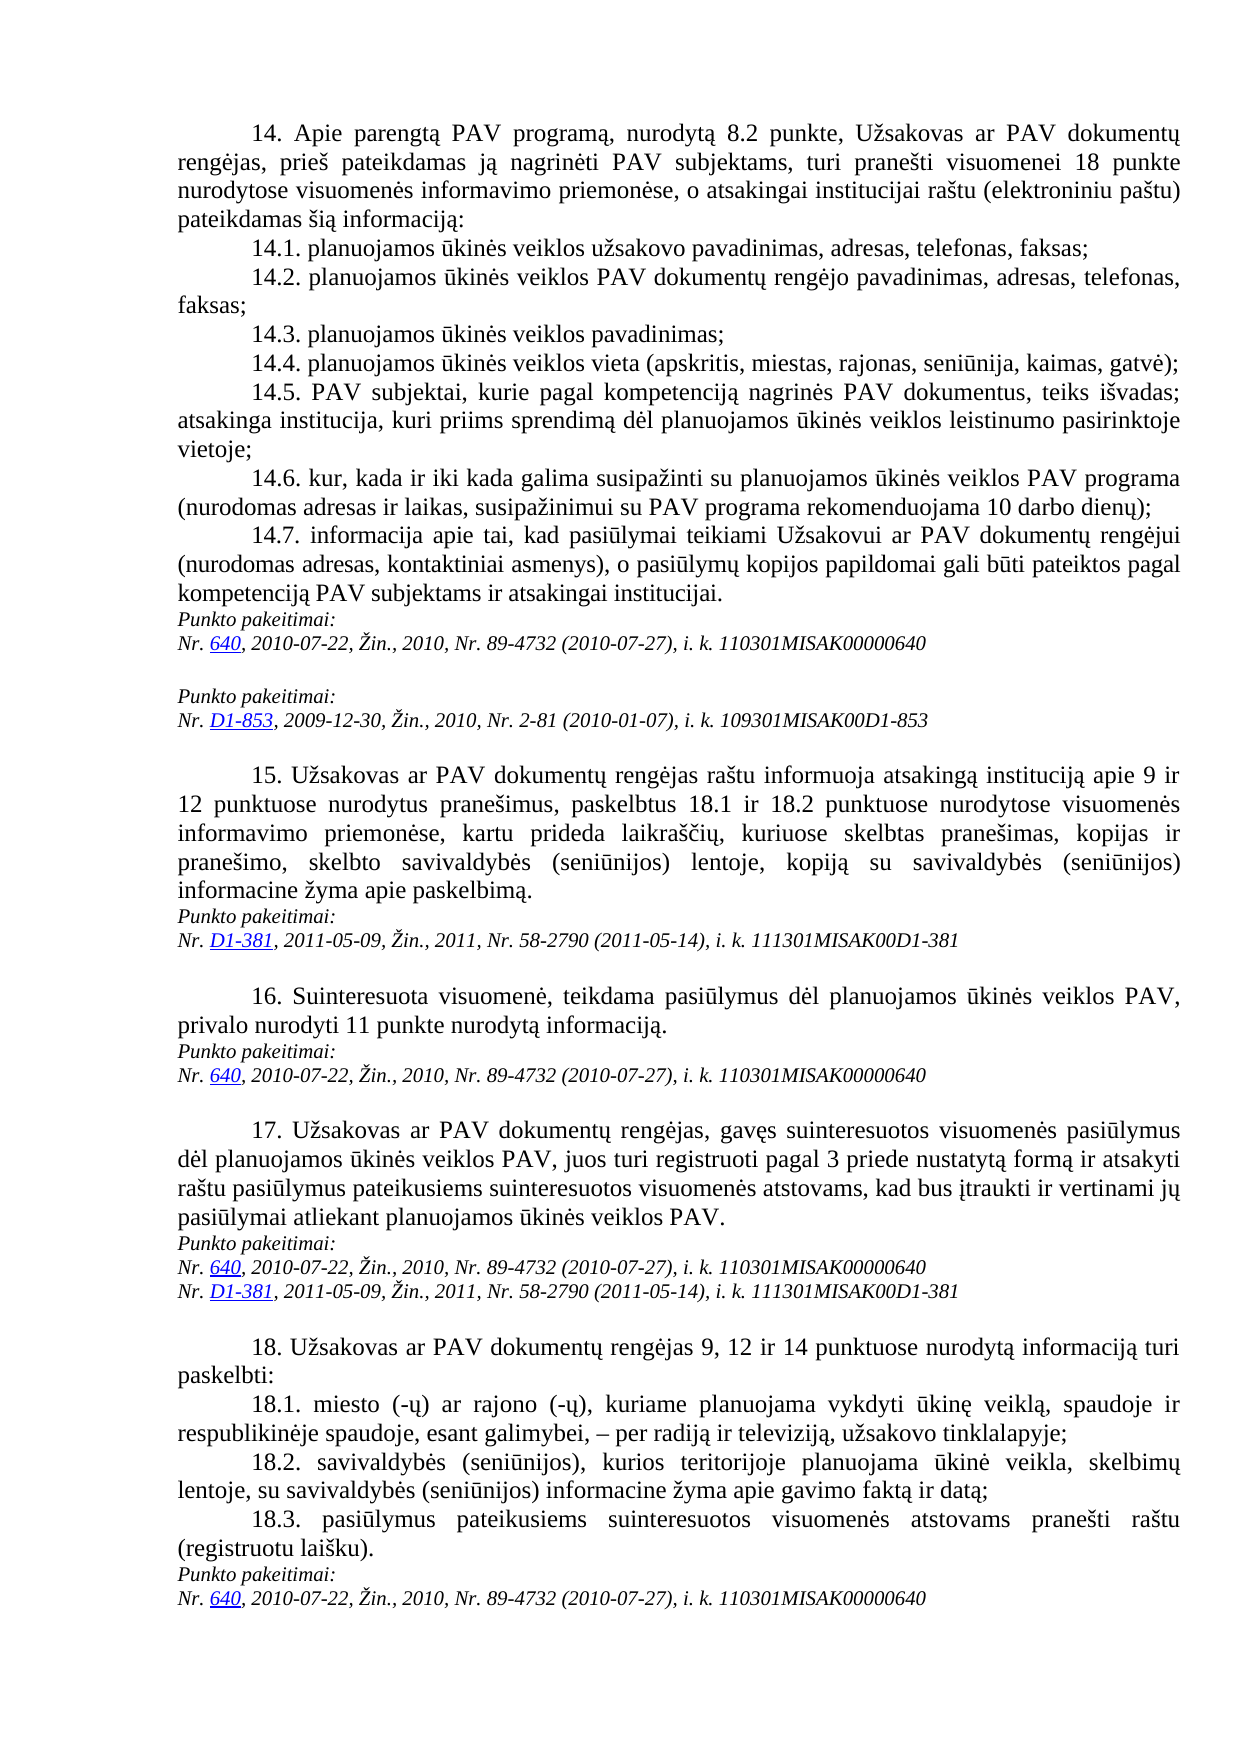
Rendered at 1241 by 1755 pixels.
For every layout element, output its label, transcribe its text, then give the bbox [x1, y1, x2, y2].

text Punkto pakeitimai: [177, 1039, 1181, 1063]
text Punkto pakeitimai: [177, 1231, 1181, 1255]
text Nr. 640, 2010-07-22, Žin., 2010, Nr. 89-4732 (2010-07-27), i. k. 110301MISAK00000640 [177, 631, 1181, 655]
text 14.3. planuojamos ūkinės veiklos pavadinimas; [177, 319, 1181, 348]
text Nr. 640, 2010-07-22, Žin., 2010, Nr. 89-4732 (2010-07-27), i. k. 110301MISAK00000640 [177, 1255, 1181, 1279]
text 14.1. planuojamos ūkinės veiklos užsakovo pavadinimas, adresas, telefonas, faksas; [177, 233, 1181, 262]
text 17. Užsakovas ar PAV dokumentų rengėjas, gavęs suinteresuotos visuomenės pasiūlymus dėl planuojamos ūkinės veiklos PAV, juos turi registruoti pagal 3 priede nustatytą formą ir atsakyti raštu pasiūlymus pateikusiems suinteresuotos visuomenės atstovams, kad bus įtraukti ir vertinami jų pasiūlymai atliekant planuojamos ūkinės veiklos PAV. [177, 1116, 1181, 1231]
text 14.2. planuojamos ūkinės veiklos PAV dokumentų rengėjo pavadinimas, adresas, telefonas, faksas; [177, 262, 1181, 319]
text Punkto pakeitimai: [177, 684, 1181, 708]
text 18. Užsakovas ar PAV dokumentų rengėjas 9, 12 ir 14 punktuose nurodytą informaciją turi paskelbti: [177, 1332, 1181, 1389]
text Nr. 640, 2010-07-22, Žin., 2010, Nr. 89-4732 (2010-07-27), i. k. 110301MISAK00000640 [177, 1063, 1181, 1087]
text Punkto pakeitimai: [177, 607, 1181, 631]
text 15. Užsakovas ar PAV dokumentų rengėjas raštu informuoja atsakingą instituciją apie 9 ir 12 punktuose nurodytus pranešimus, paskelbtus 18.1 ir 18.2 punktuose nurodytose visuomenės informavimo priemonėse, kartu prideda laikraščių, kuriuose skelbtas pranešimas, kopijas ir pranešimo, skelbto savivaldybės (seniūnijos) lentoje, kopiją su savivaldybės (seniūnijos) informacine žyma apie paskelbimą. [177, 761, 1181, 904]
text Nr. D1-381, 2011-05-09, Žin., 2011, Nr. 58-2790 (2011-05-14), i. k. 111301MISAK00D1-381 [177, 1279, 1181, 1303]
text Nr. D1-381, 2011-05-09, Žin., 2011, Nr. 58-2790 (2011-05-14), i. k. 111301MISAK00D1-381 [177, 928, 1181, 952]
text 14.7. informacija apie tai, kad pasiūlymai teikiami Užsakovui ar PAV dokumentų rengėjui (nurodomas adresas, kontaktiniai asmenys), o pasiūlymų kopijos papildomai gali būti pateiktos pagal kompetenciją PAV subjektams ir atsakingai institucijai. [177, 521, 1181, 607]
text 18.3. pasiūlymus pateikusiems suinteresuotos visuomenės atstovams pranešti raštu (registruotu laišku). [177, 1504, 1181, 1562]
text Punkto pakeitimai: [177, 1562, 1181, 1586]
text 16. Suinteresuota visuomenė, teikdama pasiūlymus dėl planuojamos ūkinės veiklos PAV, privalo nurodyti 11 punkte nurodytą informaciją. [177, 981, 1181, 1039]
text Nr. D1-853, 2009-12-30, Žin., 2010, Nr. 2-81 (2010-01-07), i. k. 109301MISAK00D1-853 [177, 708, 1181, 732]
text 14.4. planuojamos ūkinės veiklos vieta (apskritis, miestas, rajonas, seniūnija, kaimas, gatvė); [177, 348, 1181, 377]
text 18.2. savivaldybės (seniūnijos), kurios teritorijoje planuojama ūkinė veikla, skelbimų lentoje, su savivaldybės (seniūnijos) informacine žyma apie gavimo faktą ir datą; [177, 1447, 1181, 1504]
text 14.5. PAV subjektai, kurie pagal kompetenciją nagrinės PAV dokumentus, teiks išvadas; atsakinga institucija, kuri priims sprendimą dėl planuojamos ūkinės veiklos leistinumo pasirinktoje vietoje; [177, 377, 1181, 463]
text 18.1. miesto (-ų) ar rajono (-ų), kuriame planuojama vykdyti ūkinę veiklą, spaudoje ir respublikinėje spaudoje, esant galimybei, – per radiją ir televiziją, užsakovo tinklalapyje; [177, 1389, 1181, 1447]
text Punkto pakeitimai: [177, 904, 1181, 928]
text 14.6. kur, kada ir iki kada galima susipažinti su planuojamos ūkinės veiklos PAV programa (nurodomas adresas ir laikas, susipažinimui su PAV programa rekomenduojama 10 darbo dienų); [177, 463, 1181, 521]
text Nr. 640, 2010-07-22, Žin., 2010, Nr. 89-4732 (2010-07-27), i. k. 110301MISAK00000640 [177, 1586, 1181, 1610]
text 14. Apie parengtą PAV programą, nurodytą 8.2 punkte, Užsakovas ar PAV dokumentų rengėjas, prieš pateikdamas ją nagrinėti PAV subjektams, turi pranešti visuomenei 18 punkte nurodytose visuomenės informavimo priemonėse, o atsakingai institucijai raštu (elektroniniu paštu) pateikdamas šią informaciją: [177, 118, 1181, 233]
